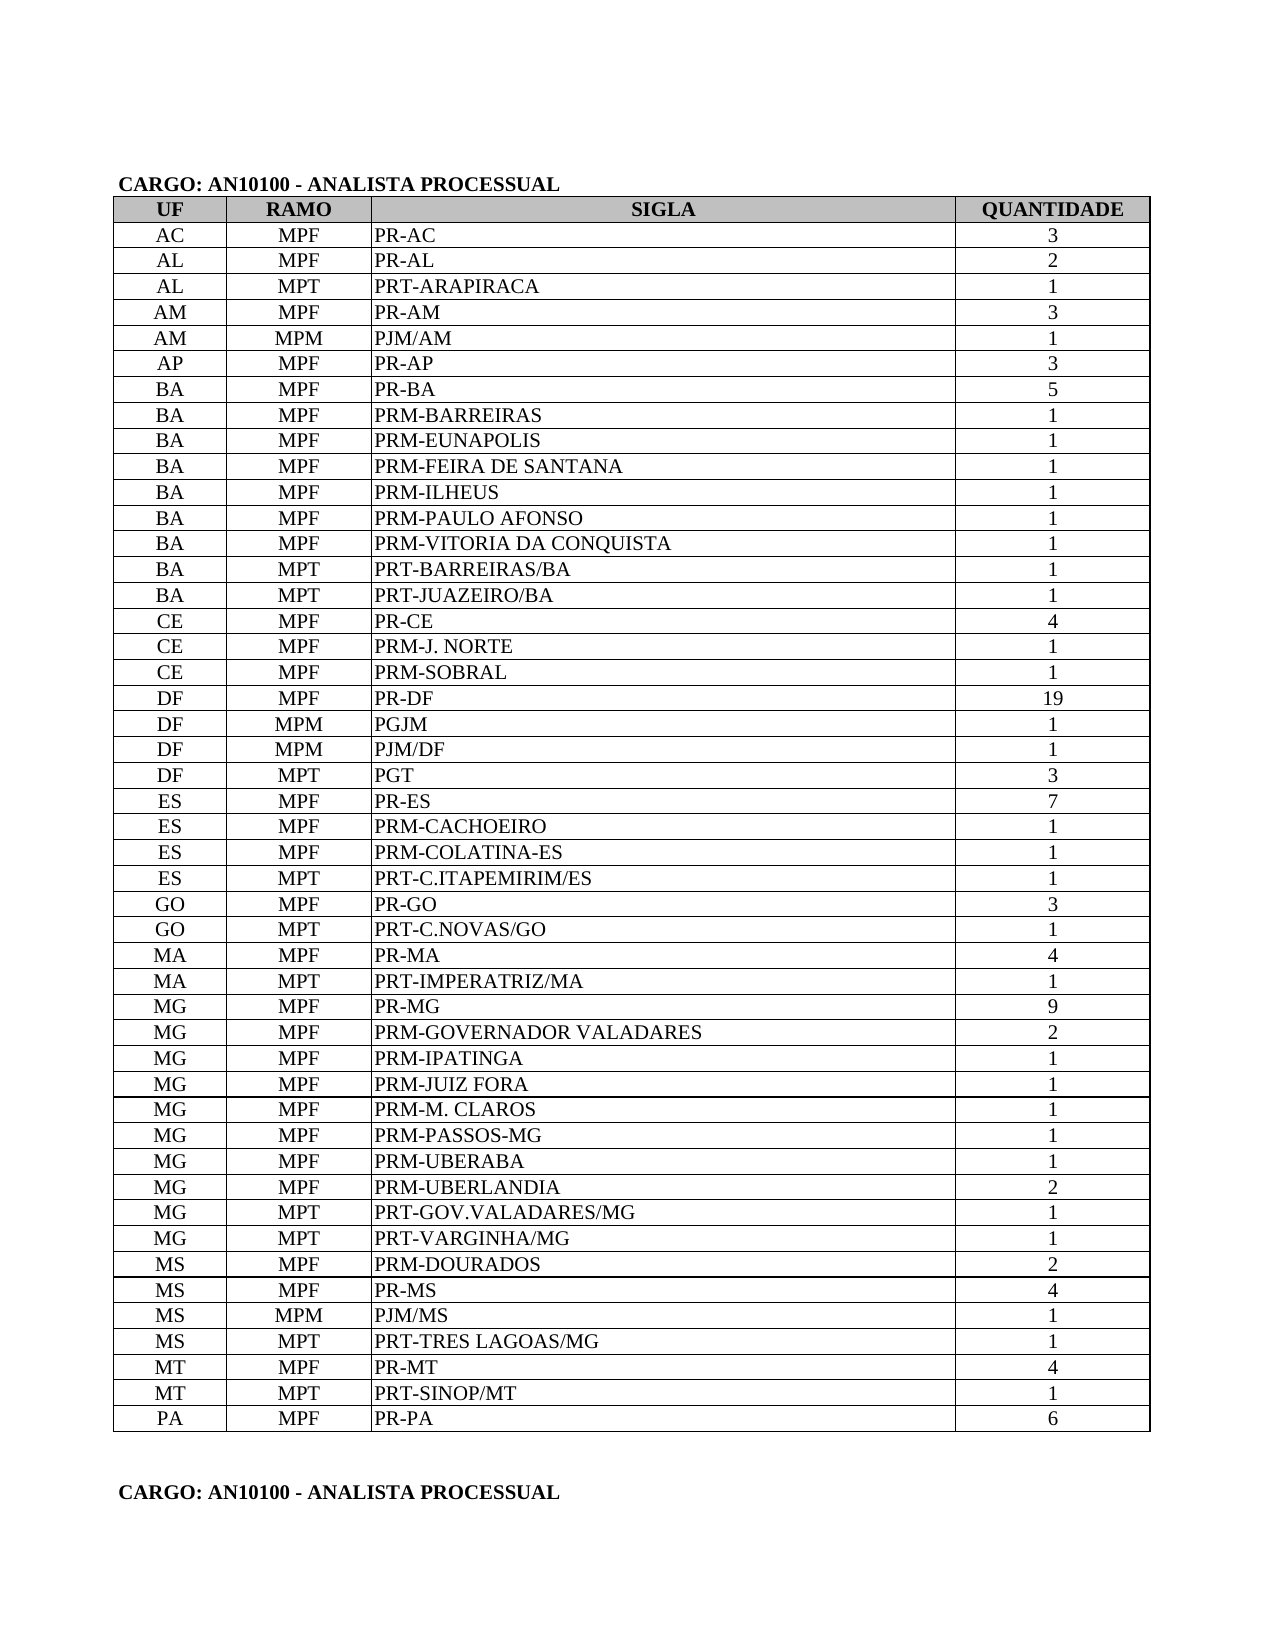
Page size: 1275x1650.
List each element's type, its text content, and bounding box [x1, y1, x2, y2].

table_cell PR-MA [372, 943, 955, 968]
table_cell 1 [956, 840, 1149, 865]
table_cell BA [114, 377, 226, 402]
table_cell 2 [956, 1252, 1149, 1276]
table_cell PRM-BARREIRAS [372, 403, 955, 427]
table_cell 1 [956, 660, 1149, 685]
table_cell 1 [956, 1072, 1149, 1096]
table_cell PRM-CACHOEIRO [372, 814, 955, 839]
table_cell 7 [956, 789, 1149, 813]
table_cell AL [114, 248, 226, 273]
table_cell PRM-VITORIA DA CONQUISTA [372, 531, 955, 556]
table_cell MPF [227, 943, 371, 968]
table_cell 1 [956, 969, 1149, 993]
table_cell PRM-FEIRA DE SANTANA [372, 454, 955, 479]
table_cell PRT-C.ITAPEMIRIM/ES [372, 866, 955, 891]
table_cell MPF [227, 892, 371, 916]
table_cell 9 [956, 995, 1149, 1019]
table_cell MPT [227, 917, 371, 942]
table_cell MPF [227, 1020, 371, 1045]
table_cell MG [114, 1123, 226, 1148]
table_cell GO [114, 917, 226, 942]
table_cell PRM-IPATINGA [372, 1046, 955, 1071]
table_cell MS [114, 1303, 226, 1328]
table_cell MPT [227, 274, 371, 299]
table_cell 1 [956, 429, 1149, 453]
table_cell DF [114, 711, 226, 736]
table_cell 1 [956, 531, 1149, 556]
table_cell MPT [227, 1380, 371, 1405]
table_cell PR-PA [372, 1406, 955, 1431]
table_cell 1 [956, 1200, 1149, 1225]
table_cell PRM-J. NORTE [372, 634, 955, 659]
table_cell PRT-GOV.VALADARES/MG [372, 1200, 955, 1225]
table_cell MPT [227, 1226, 371, 1251]
table_cell 1 [956, 274, 1149, 299]
table_cell PRM-PAULO AFONSO [372, 506, 955, 530]
table_cell PGT [372, 763, 955, 788]
table_cell PR-AP [372, 351, 955, 376]
table_cell PR-GO [372, 892, 955, 916]
table_cell PR-BA [372, 377, 955, 402]
table_cell MPF [227, 1252, 371, 1276]
table_cell MPF [227, 634, 371, 659]
table_cell 1 [956, 403, 1149, 427]
table_cell MS [114, 1252, 226, 1276]
table_cell 2 [956, 1020, 1149, 1045]
table_cell PJM/DF [372, 737, 955, 762]
table_cell PRM-UBERABA [372, 1149, 955, 1173]
table_cell MPM [227, 326, 371, 350]
table_cell 4 [956, 1355, 1149, 1379]
table_cell 1 [956, 480, 1149, 504]
table_cell PRM-JUIZ FORA [372, 1072, 955, 1096]
table_cell BA [114, 429, 226, 453]
table_cell MG [114, 1098, 226, 1122]
table_header SIGLA [372, 197, 955, 222]
table_cell AC [114, 223, 226, 247]
table_cell MPF [227, 840, 371, 865]
table_cell PRT-BARREIRAS/BA [372, 557, 955, 582]
table_cell 3 [956, 351, 1149, 376]
table_cell PRM-UBERLANDIA [372, 1175, 955, 1199]
table_cell PRM-SOBRAL [372, 660, 955, 685]
table_cell MPF [227, 814, 371, 839]
table_cell MPF [227, 1046, 371, 1071]
table_cell MPF [227, 1406, 371, 1431]
table_cell PRT-C.NOVAS/GO [372, 917, 955, 942]
table_header RAMO [227, 197, 371, 222]
table_cell PR-DF [372, 686, 955, 710]
table_cell MPF [227, 789, 371, 813]
table_cell MPF [227, 1278, 371, 1302]
table_cell 1 [956, 1098, 1149, 1122]
table_cell PJM/AM [372, 326, 955, 350]
table_cell PR-CE [372, 609, 955, 633]
table_cell PRM-GOVERNADOR VALADARES [372, 1020, 955, 1045]
table_cell MS [114, 1329, 226, 1354]
table_cell ES [114, 789, 226, 813]
table_cell 3 [956, 223, 1149, 247]
table_cell 1 [956, 1123, 1149, 1148]
table_cell 1 [956, 737, 1149, 762]
table_cell MPM [227, 1303, 371, 1328]
table_cell DF [114, 737, 226, 762]
table_cell MA [114, 969, 226, 993]
table_cell MPF [227, 223, 371, 247]
table_cell MPF [227, 1175, 371, 1199]
table_cell PRT-ARAPIRACA [372, 274, 955, 299]
table_cell PR-MT [372, 1355, 955, 1379]
table_cell 1 [956, 866, 1149, 891]
table_cell 6 [956, 1406, 1149, 1431]
table_cell BA [114, 531, 226, 556]
table_cell MPT [227, 763, 371, 788]
table_cell MG [114, 1149, 226, 1173]
table_cell GO [114, 892, 226, 916]
table_cell 1 [956, 506, 1149, 530]
table_cell MPF [227, 1098, 371, 1122]
table_cell PRM-DOURADOS [372, 1252, 955, 1276]
table_cell 1 [956, 454, 1149, 479]
table_cell 1 [956, 1226, 1149, 1251]
table_cell MPF [227, 429, 371, 453]
table_cell 2 [956, 1175, 1149, 1199]
table_cell 1 [956, 1329, 1149, 1354]
table_cell PR-MS [372, 1278, 955, 1302]
table_cell 2 [956, 248, 1149, 273]
table_cell PRM-EUNAPOLIS [372, 429, 955, 453]
table_cell 1 [956, 1380, 1149, 1405]
table_cell ES [114, 814, 226, 839]
table_cell MPT [227, 583, 371, 607]
table_cell 3 [956, 763, 1149, 788]
table_cell MS [114, 1278, 226, 1302]
table_cell 1 [956, 917, 1149, 942]
table_cell 1 [956, 557, 1149, 582]
table_cell PRT-VARGINHA/MG [372, 1226, 955, 1251]
table_cell MG [114, 1226, 226, 1251]
table_cell MPM [227, 737, 371, 762]
table_cell PRT-SINOP/MT [372, 1380, 955, 1405]
table_cell MPF [227, 300, 371, 324]
table_cell MPT [227, 1329, 371, 1354]
table_cell MPF [227, 531, 371, 556]
text CARGO: AN10100 - ANALISTA PROCESSUAL [118, 1480, 1157, 1504]
table_cell PR-AM [372, 300, 955, 324]
table_cell MPF [227, 995, 371, 1019]
table_cell 1 [956, 1149, 1149, 1173]
table_cell MG [114, 1020, 226, 1045]
table_cell MPF [227, 1123, 371, 1148]
table_cell CE [114, 609, 226, 633]
table_cell PGJM [372, 711, 955, 736]
table_cell MPF [227, 248, 371, 273]
table_cell DF [114, 763, 226, 788]
table_cell AM [114, 326, 226, 350]
table_cell 3 [956, 300, 1149, 324]
table_cell PRM-PASSOS-MG [372, 1123, 955, 1148]
table_cell MPF [227, 351, 371, 376]
table_cell MPF [227, 1149, 371, 1173]
table_cell CE [114, 660, 226, 685]
table_cell 4 [956, 609, 1149, 633]
table_cell BA [114, 557, 226, 582]
table_cell PRM-M. CLAROS [372, 1098, 955, 1122]
table_cell BA [114, 454, 226, 479]
table_cell MPT [227, 969, 371, 993]
table_cell 1 [956, 814, 1149, 839]
table_cell PRT-JUAZEIRO/BA [372, 583, 955, 607]
table_cell 1 [956, 1046, 1149, 1071]
table_cell MA [114, 943, 226, 968]
table_cell MG [114, 1072, 226, 1096]
table_cell MPM [227, 711, 371, 736]
table_cell ES [114, 840, 226, 865]
table_cell CE [114, 634, 226, 659]
table_header UF [114, 197, 226, 222]
table_cell 1 [956, 1303, 1149, 1328]
table_cell ES [114, 866, 226, 891]
table_cell MPF [227, 686, 371, 710]
table_cell 19 [956, 686, 1149, 710]
table_header QUANTIDADE [956, 197, 1149, 222]
table_cell 3 [956, 892, 1149, 916]
table_cell MG [114, 1046, 226, 1071]
table_cell MPF [227, 1072, 371, 1096]
table_cell 1 [956, 583, 1149, 607]
table_cell MT [114, 1380, 226, 1405]
table_cell MT [114, 1355, 226, 1379]
table_cell PA [114, 1406, 226, 1431]
table_cell PR-ES [372, 789, 955, 813]
table_cell MPF [227, 609, 371, 633]
table_cell PRM-ILHEUS [372, 480, 955, 504]
table_cell PR-AC [372, 223, 955, 247]
table_cell MPF [227, 377, 371, 402]
table_cell 5 [956, 377, 1149, 402]
table_cell MPT [227, 557, 371, 582]
table_cell BA [114, 480, 226, 504]
table_cell MPF [227, 403, 371, 427]
table_cell PR-AL [372, 248, 955, 273]
table_cell MPF [227, 454, 371, 479]
table_cell AL [114, 274, 226, 299]
table_cell MG [114, 1200, 226, 1225]
table_cell PRM-COLATINA-ES [372, 840, 955, 865]
table_cell AP [114, 351, 226, 376]
table_cell PRT-IMPERATRIZ/MA [372, 969, 955, 993]
table_cell BA [114, 506, 226, 530]
table_cell MPF [227, 660, 371, 685]
table_cell PJM/MS [372, 1303, 955, 1328]
table_cell BA [114, 583, 226, 607]
table_cell BA [114, 403, 226, 427]
table_cell DF [114, 686, 226, 710]
table_cell MPF [227, 506, 371, 530]
table_cell MPT [227, 866, 371, 891]
table_cell PRT-TRES LAGOAS/MG [372, 1329, 955, 1354]
table_cell MPT [227, 1200, 371, 1225]
table_cell 1 [956, 634, 1149, 659]
table_cell 1 [956, 711, 1149, 736]
table_cell MG [114, 995, 226, 1019]
table_cell MPF [227, 480, 371, 504]
table_cell MPF [227, 1355, 371, 1379]
text CARGO: AN10100 - ANALISTA PROCESSUAL [118, 172, 1157, 196]
table_cell MG [114, 1175, 226, 1199]
table_cell 4 [956, 943, 1149, 968]
table_cell 1 [956, 326, 1149, 350]
table_cell 4 [956, 1278, 1149, 1302]
table_cell AM [114, 300, 226, 324]
table_cell PR-MG [372, 995, 955, 1019]
